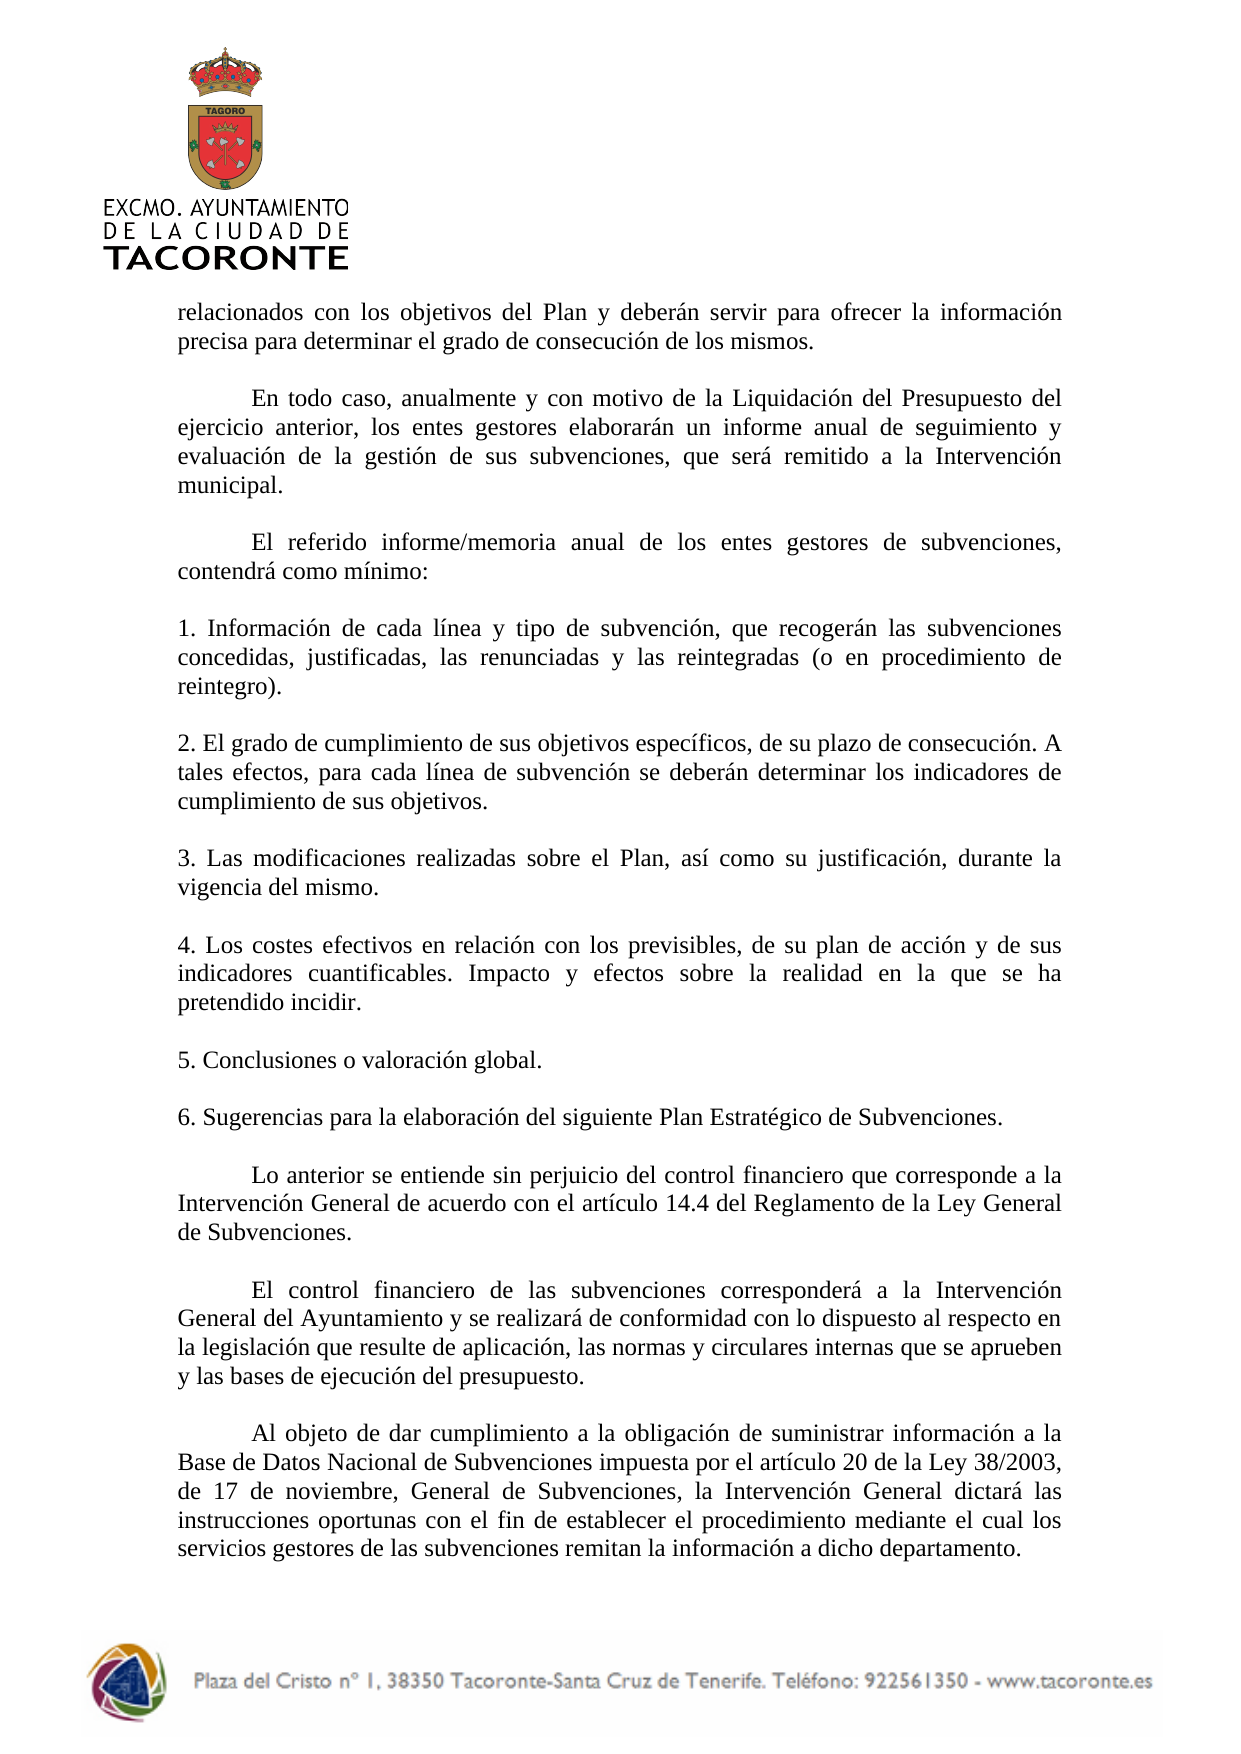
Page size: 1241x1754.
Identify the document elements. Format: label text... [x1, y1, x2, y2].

text Al objeto de dar cumplimiento a la obligación de suministrar información a la Base de Datos Nacional de Subvenciones impuesta por el artículo 20 de la Ley 38/2003, de 17 de noviembre, General de Subvenciones, la Intervención General dictará las instrucciones oportunas con el fin de establecer el procedimiento mediante el cual los servicios gestores de las subvenciones remitan la información a dicho departamento. [177, 1418, 1063, 1562]
text 1. Información de cada línea y tipo de subvención, que recogerán las subvenciones concedidas, justificadas, las renunciadas y las reintegradas (o en procedimiento de reintegro). [177, 613, 1063, 700]
text 5. Conclusiones o valoración global. [177, 1045, 1063, 1073]
text En todo caso, anualmente y con motivo de la Liquidación del Presupuesto del ejercicio anterior, los entes gestores elaborarán un informe anual de seguimiento y evaluación de la gestión de sus subvenciones, que será remitido a la Intervención municipal. [177, 383, 1063, 498]
text 3. Las modificaciones realizadas sobre el Plan, así como su justificación, durante la vigencia del mismo. [177, 843, 1063, 901]
text 4. Los costes efectivos en relación con los previsibles, de su plan de acción y de sus indicadores cuantificables. Impacto y efectos sobre la realidad en la que se ha pretendido incidir. [177, 930, 1063, 1016]
text 6. Sugerencias para la elaboración del siguiente Plan Estratégico de Subvenciones. [177, 1102, 1063, 1131]
text El referido informe/memoria anual de los entes gestores de subvenciones, contendrá como mínimo: [177, 527, 1063, 585]
text El control financiero de las subvenciones corresponderá a la Intervención General del Ayuntamiento y se realizará de conformidad con lo dispuesto al respecto en la legislación que resulte de aplicación, las normas y circulares internas que se aprueben y las bases de ejecución del presupuesto. [177, 1275, 1063, 1390]
text Lo anterior se entiende sin perjuicio del control financiero que corresponde a la Intervención General de acuerdo con el artículo 14.4 del Reglamento de la Ley General de Subvenciones. [177, 1160, 1063, 1246]
text 2. El grado de cumplimiento de sus objetivos específicos, de su plazo de consecución. A tales efectos, para cada línea de subvención se deberán determinar los indicadores de cumplimiento de sus objetivos. [177, 728, 1063, 815]
picture [80, 1630, 1163, 1737]
picture [103, 47, 348, 270]
text relacionados con los objetivos del Plan y deberán servir para ofrecer la información precisa para determinar el grado de consecución de los mismos. [177, 297, 1063, 355]
